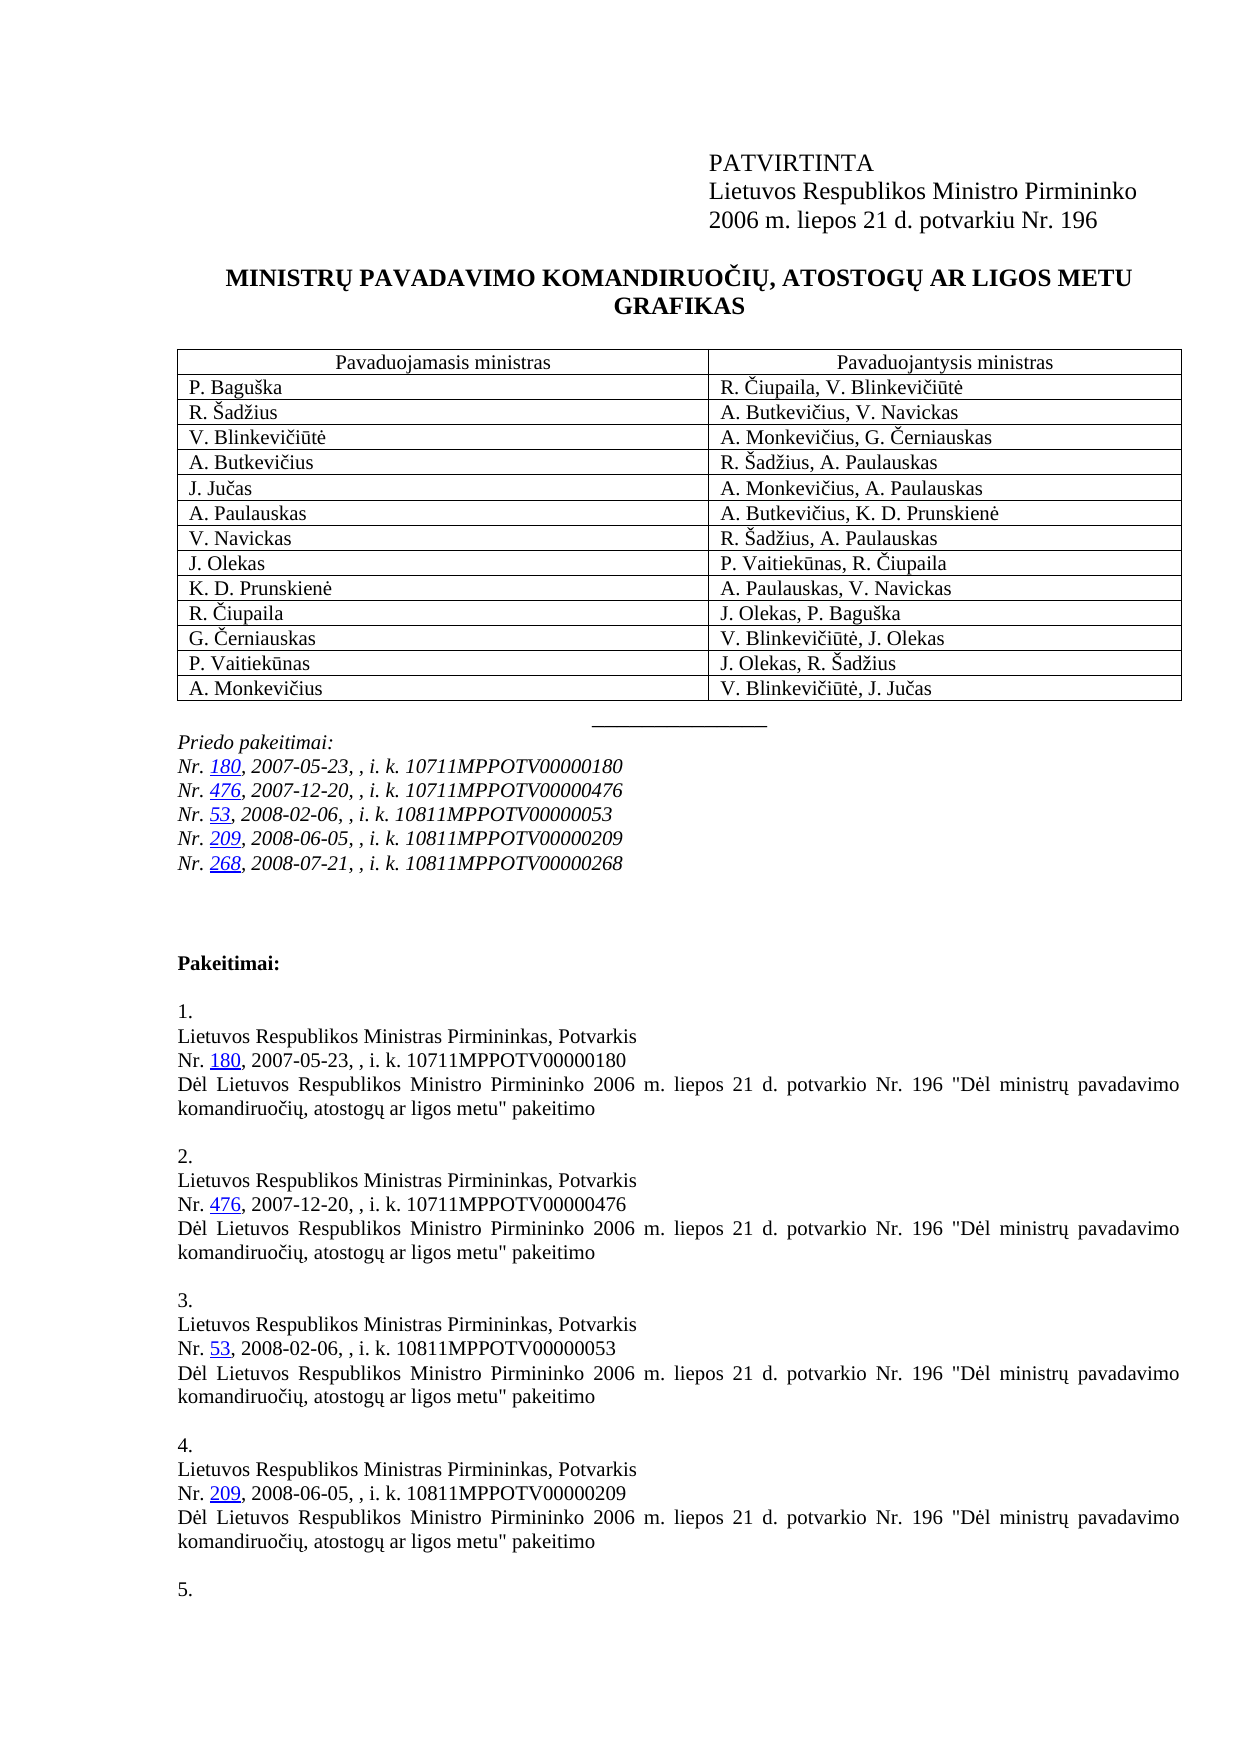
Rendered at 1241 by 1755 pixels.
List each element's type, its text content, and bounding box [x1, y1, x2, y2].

table_cell V. Blinkevičiūtė, J. Jučas [709, 676, 1181, 700]
table_cell R. Čiupaila [178, 601, 708, 625]
text Nr. 53, 2008-02-06, , i. k. 10811MPPOTV00000053 [177, 1336, 1181, 1360]
table_cell A. Monkevičius, A. Paulauskas [709, 475, 1181, 499]
table_cell A. Paulauskas [178, 501, 708, 524]
text 2006 m. liepos 21 d. potvarkiu Nr. 196 [177, 205, 1181, 234]
text Lietuvos Respublikos Ministras Pirmininkas, Potvarkis [177, 1023, 1181, 1048]
text Lietuvos Respublikos Ministras Pirmininkas, Potvarkis [177, 1457, 1181, 1481]
table_cell A. Monkevičius [178, 676, 708, 700]
table_cell K. D. Prunskienė [178, 576, 708, 600]
text ______________ [177, 701, 1181, 730]
table_cell R. Šadžius, A. Paulauskas [709, 450, 1181, 474]
table_cell P. Vaitiekūnas, R. Čiupaila [709, 551, 1181, 575]
text Lietuvos Respublikos Ministras Pirmininkas, Potvarkis [177, 1312, 1181, 1336]
text 2. [177, 1144, 1181, 1168]
text Nr. 180, 2007-05-23, , i. k. 10711MPPOTV00000180 [177, 754, 1181, 778]
text PATVIRTINTA [177, 148, 1181, 176]
text Dėl Lietuvos Respublikos Ministro Pirmininko 2006 m. liepos 21 d. potvarkio Nr. 196 "Dėl ministrų pavadavimo komandiruočių, atostogų ar ligos metu" pakeitimo [177, 1072, 1181, 1120]
table_cell A. Paulauskas, V. Navickas [709, 576, 1181, 600]
text Dėl Lietuvos Respublikos Ministro Pirmininko 2006 m. liepos 21 d. potvarkio Nr. 196 "Dėl ministrų pavadavimo komandiruočių, atostogų ar ligos metu" pakeitimo [177, 1505, 1181, 1553]
text 4. [177, 1433, 1181, 1457]
table_cell J. Olekas [178, 551, 708, 575]
table_cell A. Butkevičius [178, 450, 708, 474]
table_cell P. Baguška [178, 375, 708, 399]
table_cell V. Blinkevičiūtė [178, 425, 708, 449]
text 5. [177, 1577, 1181, 1601]
text Lietuvos Respublikos Ministro Pirmininko [177, 176, 1181, 205]
table_cell A. Monkevičius, G. Černiauskas [709, 425, 1181, 449]
table_header Pavaduojantysis ministras [709, 350, 1181, 374]
text Dėl Lietuvos Respublikos Ministro Pirmininko 2006 m. liepos 21 d. potvarkio Nr. 196 "Dėl ministrų pavadavimo komandiruočių, atostogų ar ligos metu" pakeitimo [177, 1360, 1181, 1408]
text Priedo pakeitimai: [177, 730, 1181, 754]
text 3. [177, 1288, 1181, 1312]
text 1. [177, 999, 1181, 1023]
table_cell R. Šadžius [178, 400, 708, 424]
table_header Pavaduojamasis ministras [178, 350, 708, 374]
text Nr. 180, 2007-05-23, , i. k. 10711MPPOTV00000180 [177, 1048, 1181, 1072]
table_cell V. Blinkevičiūtė, J. Olekas [709, 626, 1181, 650]
table_cell A. Butkevičius, V. Navickas [709, 400, 1181, 424]
table_cell A. Butkevičius, K. D. Prunskienė [709, 501, 1181, 524]
table_cell R. Čiupaila, V. Blinkevičiūtė [709, 375, 1181, 399]
text Nr. 53, 2008-02-06, , i. k. 10811MPPOTV00000053 [177, 802, 1181, 826]
table_cell G. Černiauskas [178, 626, 708, 650]
table_cell P. Vaitiekūnas [178, 651, 708, 675]
table_cell J. Jučas [178, 475, 708, 499]
text Lietuvos Respublikos Ministras Pirmininkas, Potvarkis [177, 1168, 1181, 1192]
table_cell J. Olekas, R. Šadžius [709, 651, 1181, 675]
text Nr. 476, 2007-12-20, , i. k. 10711MPPOTV00000476 [177, 1192, 1181, 1216]
text Ministrų pavadavimo komandiruočių, atostogų ar ligos metu grafikas [177, 263, 1181, 320]
text Nr. 476, 2007-12-20, , i. k. 10711MPPOTV00000476 [177, 778, 1181, 802]
text Nr. 209, 2008-06-05, , i. k. 10811MPPOTV00000209 [177, 1481, 1181, 1505]
table_cell J. Olekas, P. Baguška [709, 601, 1181, 625]
table_cell V. Navickas [178, 526, 708, 550]
text Nr. 209, 2008-06-05, , i. k. 10811MPPOTV00000209 [177, 826, 1181, 850]
text Nr. 268, 2008-07-21, , i. k. 10811MPPOTV00000268 [177, 850, 1181, 874]
text Dėl Lietuvos Respublikos Ministro Pirmininko 2006 m. liepos 21 d. potvarkio Nr. 196 "Dėl ministrų pavadavimo komandiruočių, atostogų ar ligos metu" pakeitimo [177, 1216, 1181, 1264]
text Pakeitimai: [177, 951, 1181, 975]
table_cell R. Šadžius, A. Paulauskas [709, 526, 1181, 550]
